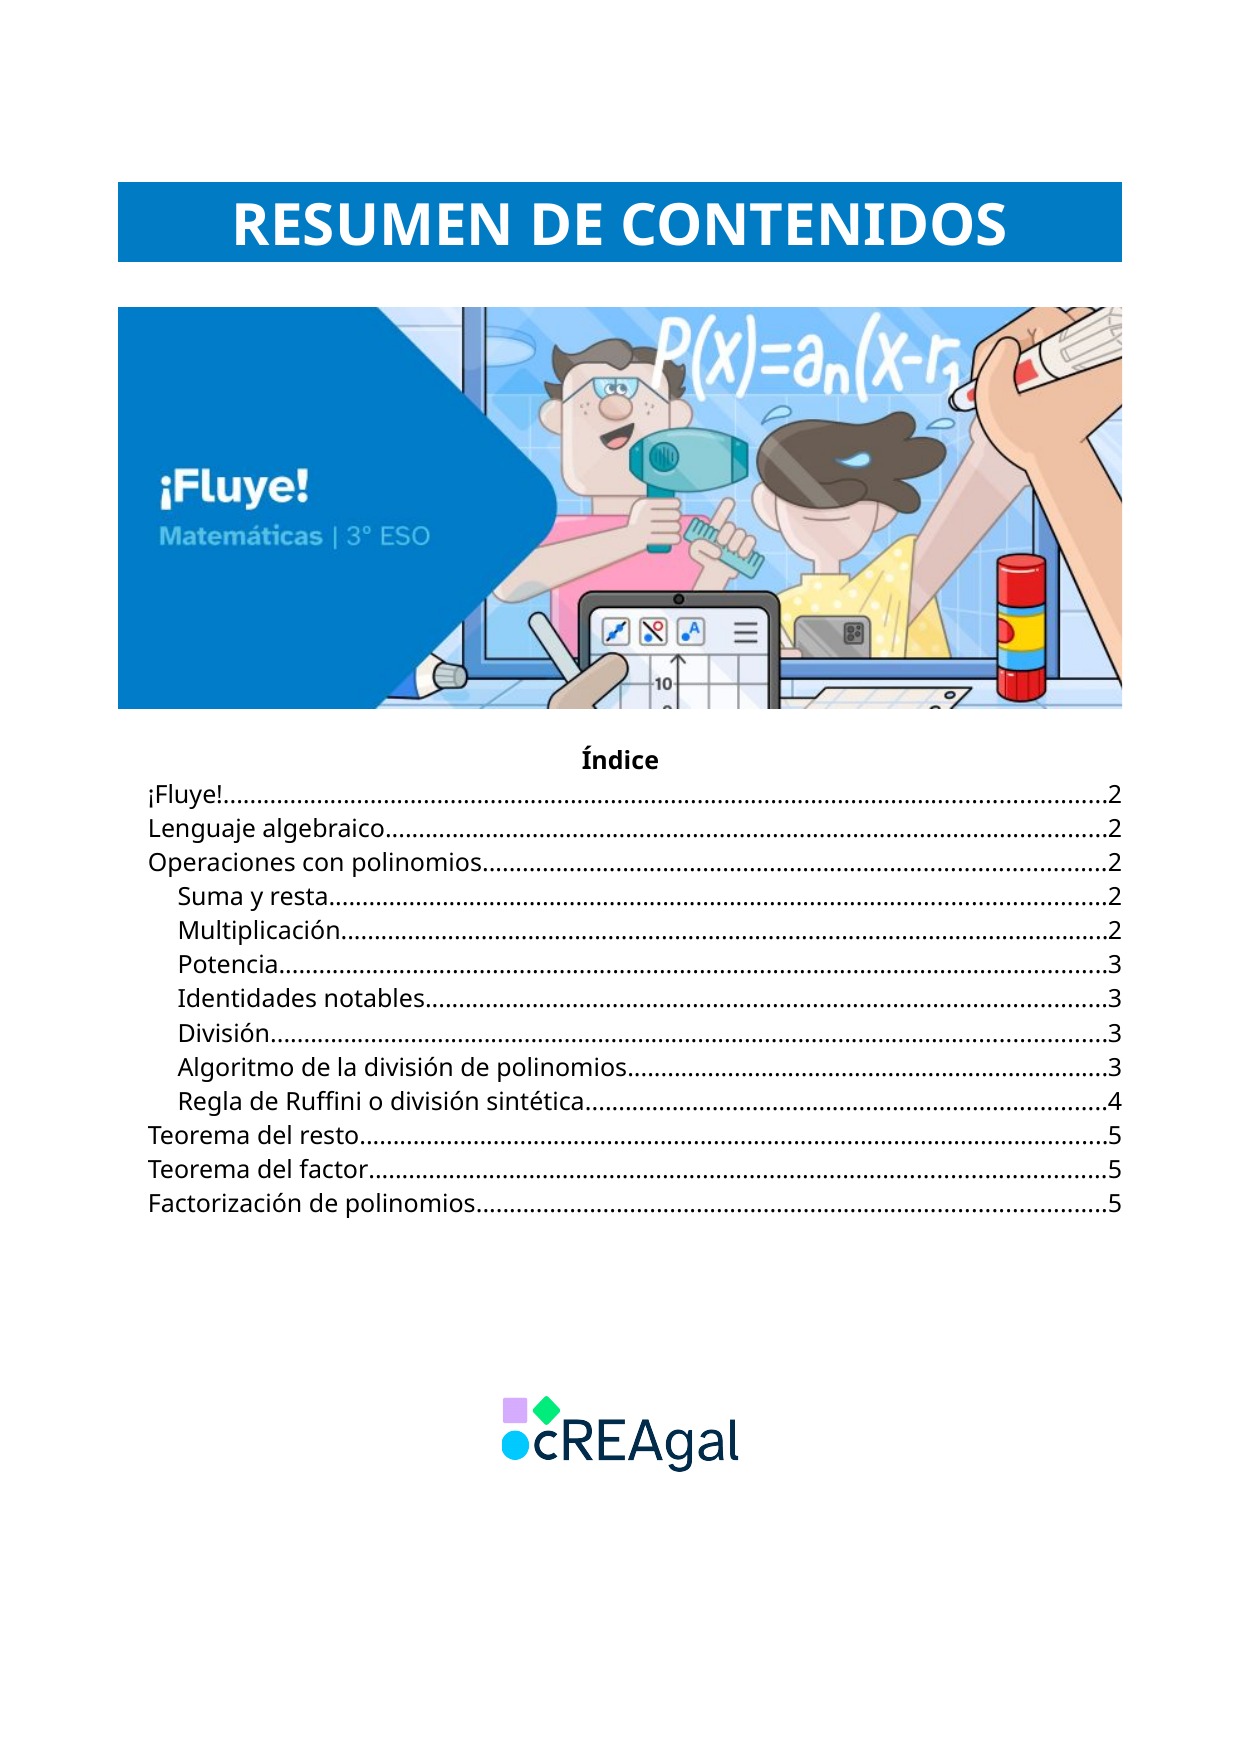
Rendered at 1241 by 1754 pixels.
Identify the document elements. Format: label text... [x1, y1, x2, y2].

text Teorema del factor 5 [148, 1151, 1122, 1186]
picture [502, 1396, 739, 1472]
picture [118, 307, 1123, 709]
subtitle Índice [118, 743, 1122, 777]
text Factorización de polinomios 5 [148, 1186, 1122, 1219]
text Teorema del resto 5 [148, 1117, 1122, 1151]
text ¡Fluye! 2 [148, 777, 1122, 811]
text Identidades notables 3 [177, 981, 1122, 1015]
text Algoritmo de la división de polinomios 3 [177, 1049, 1122, 1083]
text Multiplicación 2 [177, 913, 1122, 947]
text Suma y resta 2 [177, 879, 1122, 913]
text División 3 [177, 1015, 1122, 1049]
subtitle RESUMEN DE CONTENIDOS [118, 182, 1122, 262]
text Lenguaje algebraico 2 [148, 811, 1122, 845]
text Potencia 3 [177, 947, 1122, 981]
text Operaciones con polinomios 2 [148, 845, 1122, 879]
text Regla de Ruffini o división sintética. 4 [177, 1083, 1122, 1117]
